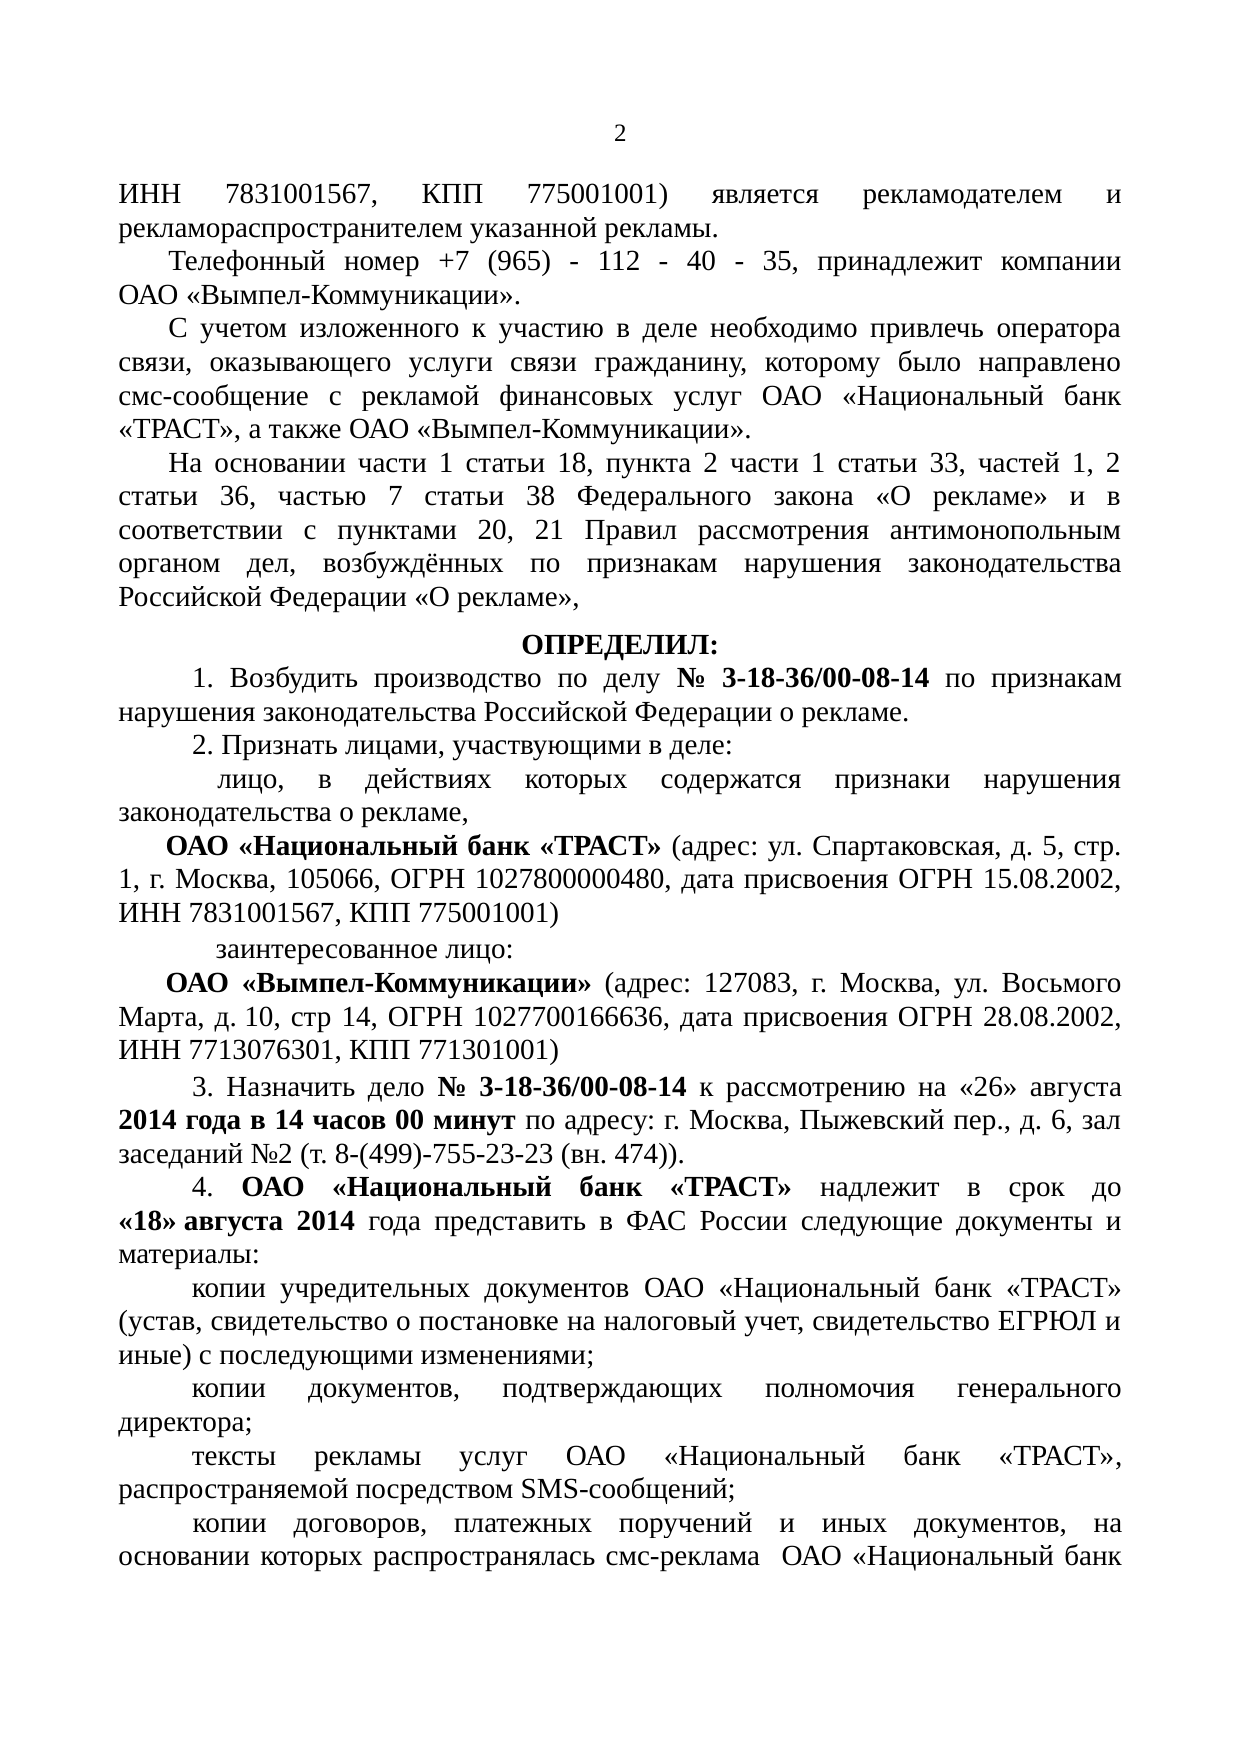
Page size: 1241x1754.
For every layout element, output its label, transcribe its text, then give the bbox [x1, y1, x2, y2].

text копии документов, подтверждающих полномочия генерального директора; [118, 1371, 1122, 1438]
text ОАО «Национальный банк «ТРАСТ» (адрес: ул. Спартаковская, д. 5, стр. 1, г. Москва, 105066, ОГРН 1027800000480, дата присвоения ОГРН 15.08.2002, ИНН 7831001567, КПП 775001001) [118, 828, 1122, 929]
text тексты рекламы услуг ОАО «Национальный банк «ТРАСТ», распространяемой посредством SMS-сообщений; [118, 1438, 1122, 1505]
text ОАО «Вымпел-Коммуникации» (адрес: 127083, г. Москва, ул. Восьмого Марта, д. 10, стр 14, ОГРН 1027700166636, дата присвоения ОГРН 28.08.2002, ИНН 7713076301, КПП 771301001) [118, 965, 1122, 1066]
text 2. Признать лицами, участвующими в деле: [118, 727, 1122, 761]
text копии договоров, платежных поручений и иных документов, на основании которых распространялась смс-реклама ОАО «Национальный банк [118, 1505, 1122, 1572]
text 1. Возбудить производство по делу № 3-18-36/00-08-14 по признакам нарушения законодательства Российской Федерации о рекламе. [118, 660, 1122, 727]
text заинтересованное лицо: [118, 932, 1122, 965]
text копии учредительных документов ОАО «Национальный банк «ТРАСТ» (устав, свидетельство о постановке на налоговый учет, свидетельство ЕГРЮЛ и иные) с последующими изменениями; [118, 1270, 1122, 1371]
text ОПРЕДЕЛИЛ: [118, 627, 1122, 660]
text Телефонный номер +7 (965) - 112 - 40 - 35, принадлежит компании ОАО «Вымпел-Коммуникации». [118, 243, 1122, 311]
text лицо, в действиях которых содержатся признаки нарушения законодательства о рекламе, [118, 761, 1122, 828]
text ИНН 7831001567, КПП 775001001) является рекламодателем и рекламораспространителем указанной рекламы. [118, 176, 1122, 243]
text 4. ОАО «Национальный банк «ТРАСТ» надлежит в срок до «18» августа 2014 года представить в ФАС России следующие документы и материалы: [118, 1169, 1122, 1270]
text На основании части 1 статьи 18, пункта 2 части 1 статьи 33, частей 1, 2 статьи 36, частью 7 статьи 38 Федерального закона «О рекламе» и в соответствии с пунктами 20, 21 Правил рассмотрения антимонопольным органом дел, возбуждённых по признакам нарушения законодательства Российской Федерации «О рекламе», [118, 445, 1122, 612]
text 3. Назначить дело № 3-18-36/00-08-14 к рассмотрению на «26» августа 2014 года в 14 часов 00 минут по адресу: г. Москва, Пыжевский пер., д. 6, зал заседаний №2 (т. 8-(499)-755-23-23 (вн. 474)). [118, 1069, 1122, 1169]
text С учетом изложенного к участию в деле необходимо привлечь оператора связи, оказывающего услуги связи гражданину, которому было направлено смс‑сообщение с рекламой финансовых услуг ОАО «Национальный банк «ТРАСТ», а также ОАО «Вымпел-Коммуникации». [118, 311, 1122, 445]
